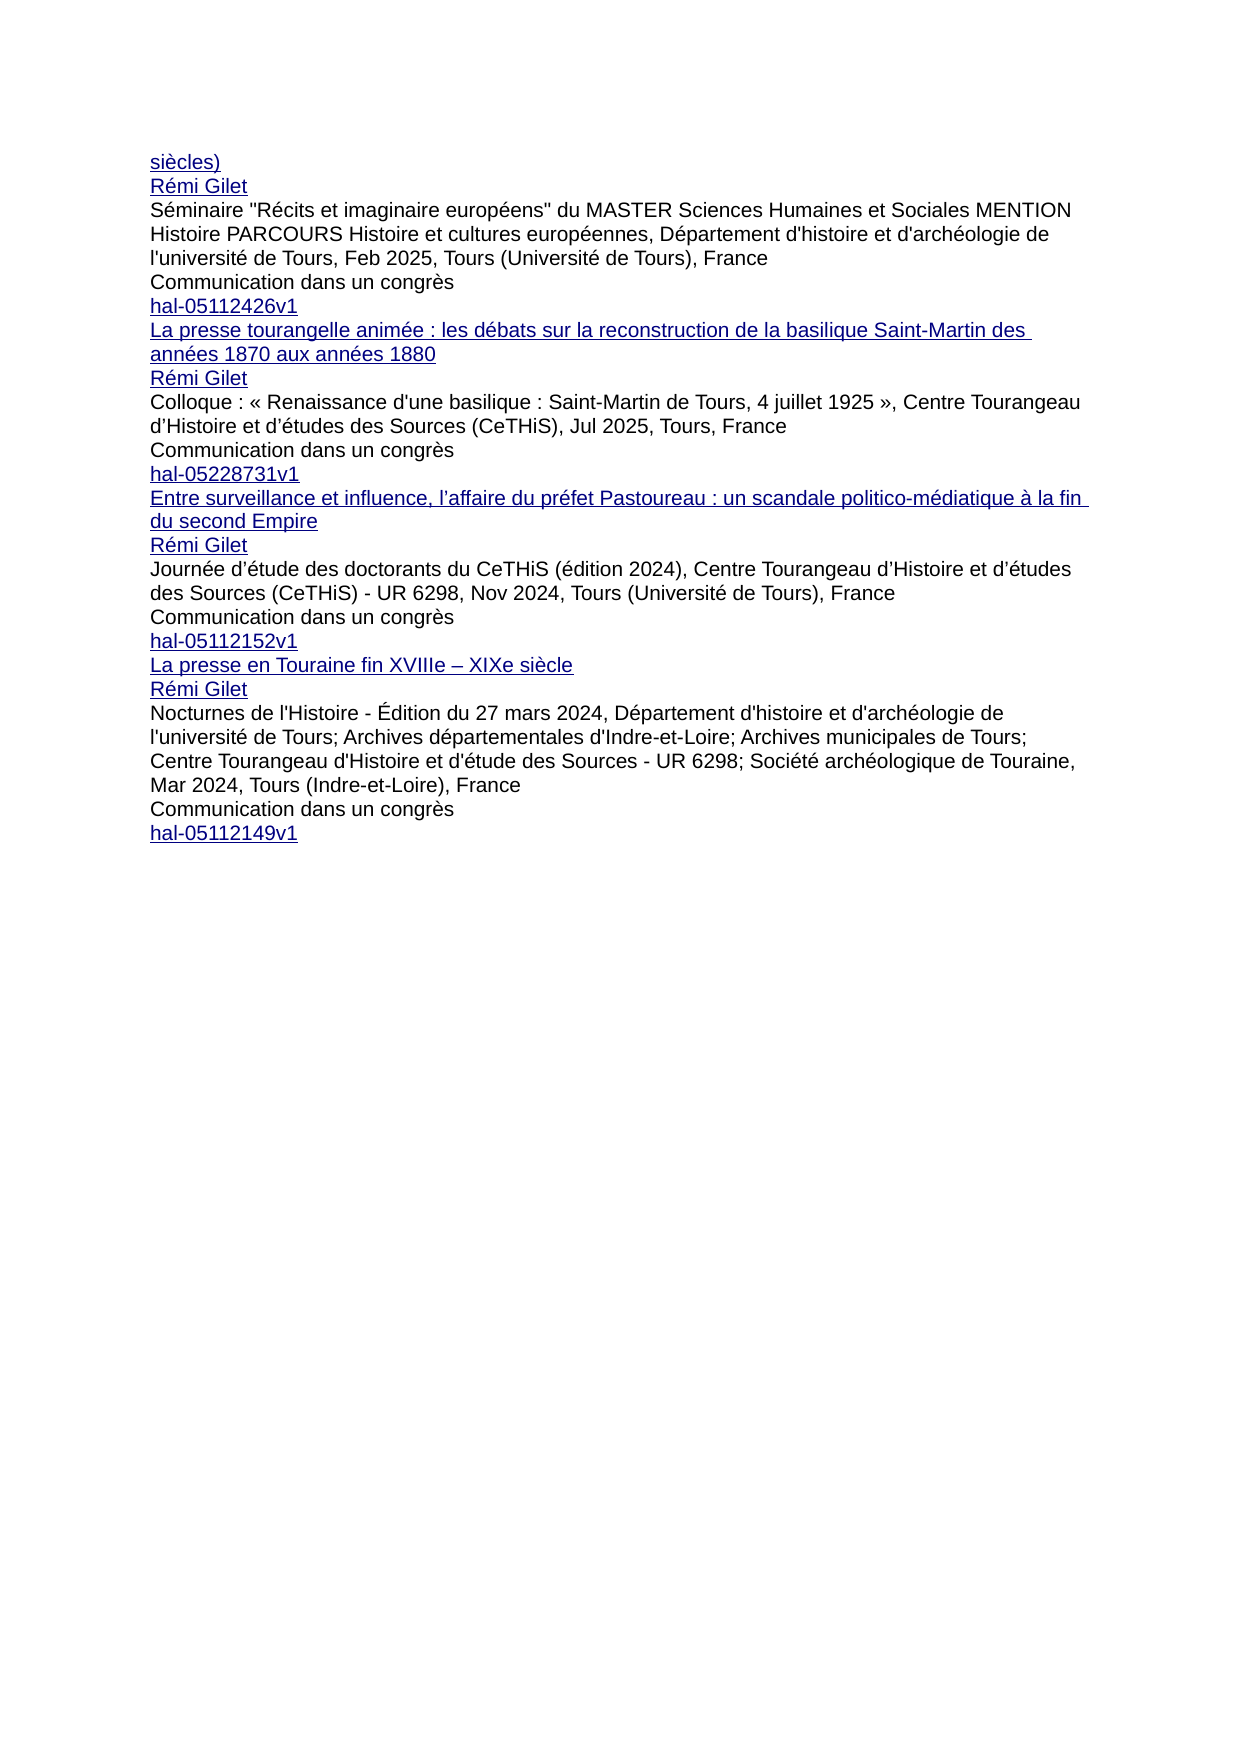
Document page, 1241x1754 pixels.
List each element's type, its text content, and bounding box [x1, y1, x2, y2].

table_cell La presse tourangelle animée : les débats sur la reconstruction de la basilique Saint-Martin des années 1870 aux années 1880 Rémi Gilet Colloque : « Renaissance d'une basilique : Saint-Martin de Tours, 4 juillet 1925 », Centre Tourangeau d’Histoire et d’études des Sources (CeTHiS), Jul 2025, Tours, France Communication dans un congrès hal-05228731v1 [150, 318, 1090, 485]
table_cell Sur les traces des lecteurs : commande et acheminement des journaux en province (fin XVIIIe-XIXe siècles) Rémi Gilet Séminaire "Récits et imaginaire européens" du MASTER Sciences Humaines et Sociales MENTION Histoire PARCOURS Histoire et cultures européennes, Département d'histoire et d'archéologie de l'université de Tours, Feb 2025, Tours (Université de Tours), France Communication dans un congrès hal-05112426v1 [150, 150, 1090, 318]
table_cell La presse en Touraine fin XVIIIe – XIXe siècle Rémi Gilet Nocturnes de l'Histoire - Édition du 27 mars 2024, Département d'histoire et d'archéologie de l'université de Tours; Archives départementales d'Indre-et-Loire; Archives municipales de Tours; Centre Tourangeau d'Histoire et d'étude des Sources - UR 6298; Société archéologique de Touraine, Mar 2024, Tours (Indre-et-Loire), France Communication dans un congrès hal-05112149v1 [150, 653, 1090, 845]
table_cell Entre surveillance et influence, l’affaire du préfet Pastoureau : un scandale politico-médiatique à la fin du second Empire Rémi Gilet Journée d’étude des doctorants du CeTHiS (édition 2024), Centre Tourangeau d’Histoire et d’études des Sources (CeTHiS) - UR 6298, Nov 2024, Tours (Université de Tours), France Communication dans un congrès hal-05112152v1 [150, 485, 1090, 653]
